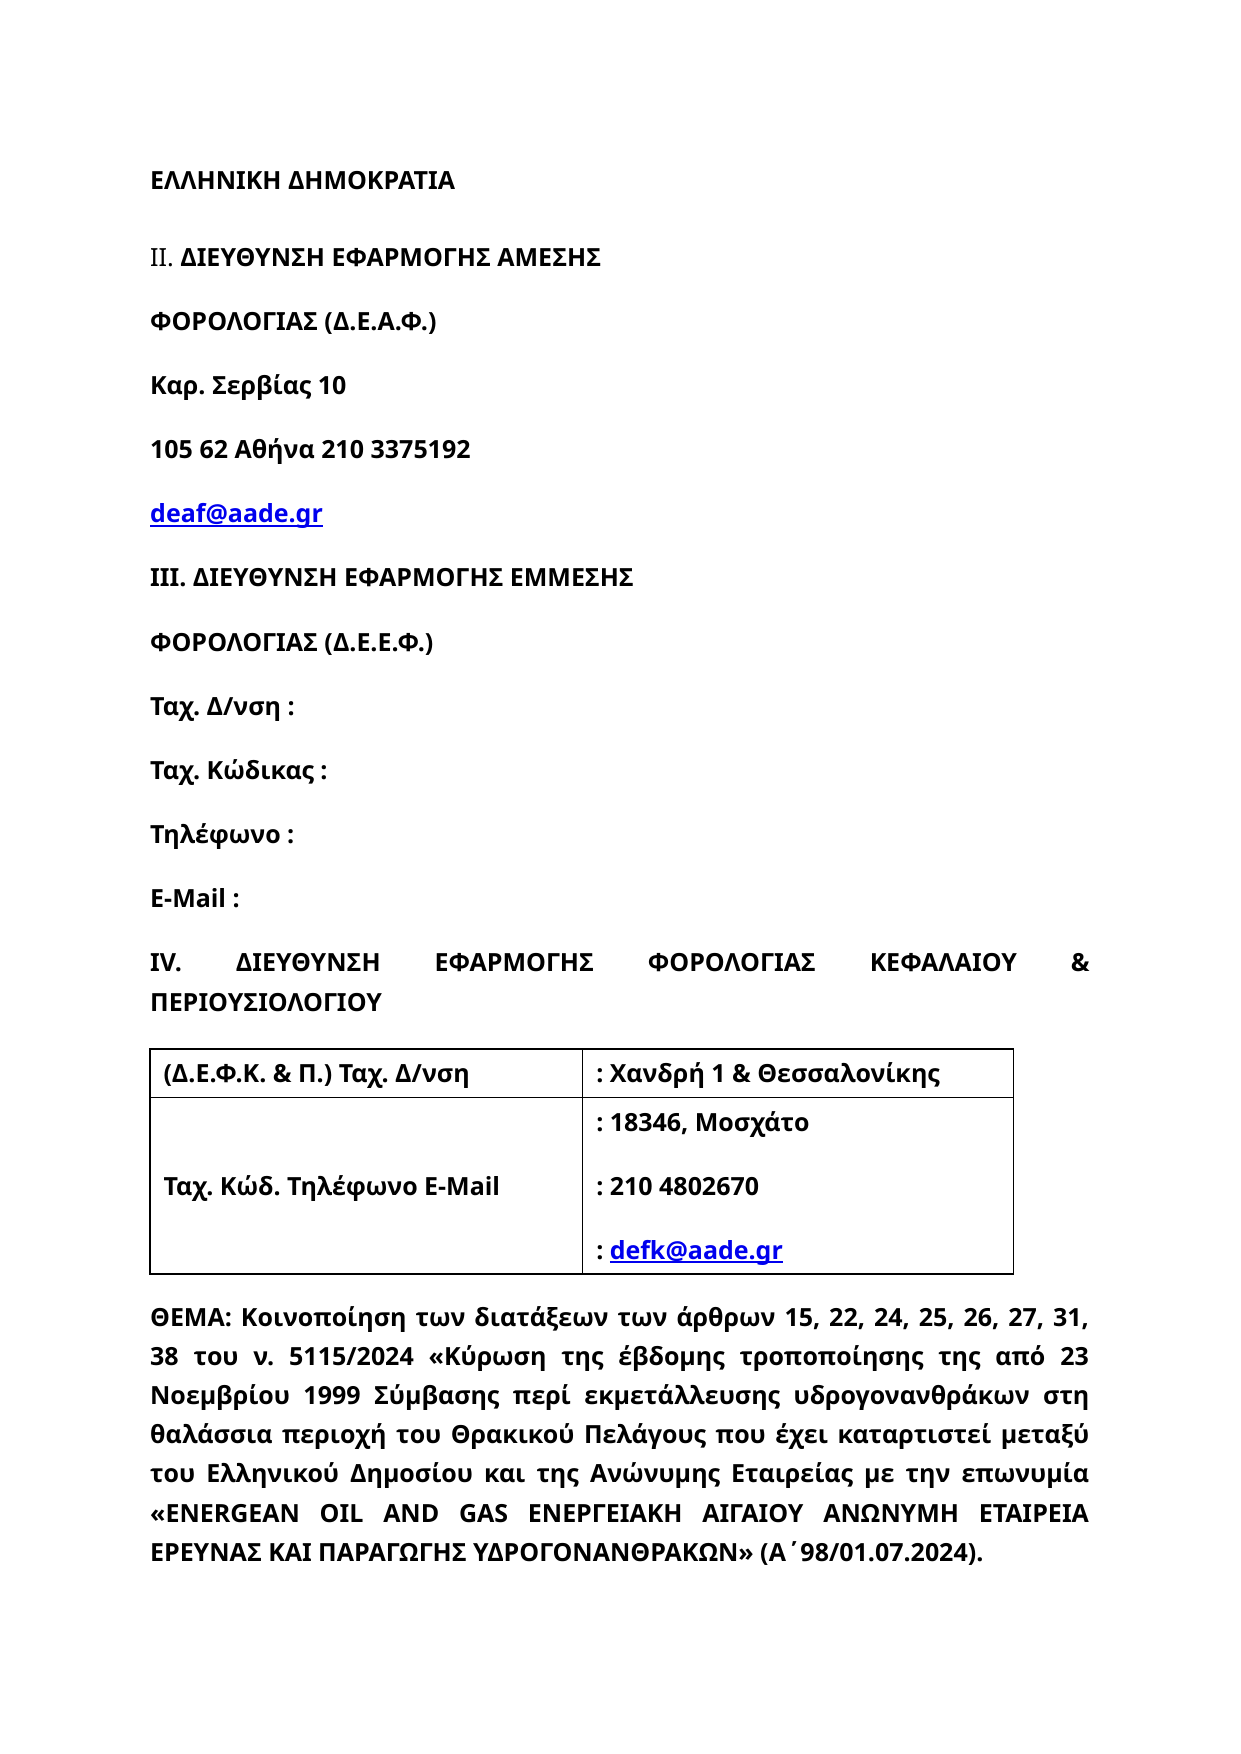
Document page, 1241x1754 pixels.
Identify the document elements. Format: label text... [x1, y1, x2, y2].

table_cell Ταχ. Κώδ. Τηλέφωνο E-Mail [151, 1098, 582, 1273]
text IΙΙ. ΔΙΕΥΘΥΝΣΗ ΕΦΑΡΜΟΓΗΣ ΕΜΜΕΣΗΣ [150, 560, 1090, 594]
text Ταχ. Κώδικας : [150, 752, 1090, 787]
text 105 62 Αθήνα 210 3375192 [150, 432, 1090, 466]
text Τηλέφωνο : [150, 817, 1090, 851]
text deaf@aade.gr [150, 496, 1090, 530]
text II. ΔΙΕΥΘΥΝΣΗ ΕΦΑΡΜΟΓΗΣ ΑΜΕΣΗΣ [150, 239, 1090, 273]
text ΙV. ΔΙΕΥΘΥΝΣΗ ΕΦΑΡΜΟΓΗΣ ΦΟΡΟΛΟΓΙΑΣ ΚΕΦΑΛΑΙΟΥ & ΠΕΡΙΟΥΣΙΟΛΟΓΙΟΥ [150, 945, 1090, 1018]
text E-Mail : [150, 881, 1090, 915]
table_header (Δ.Ε.Φ.Κ. & Π.) Ταχ. Δ/νση [151, 1050, 582, 1096]
text Ταχ. Δ/νση : [150, 688, 1090, 722]
title ΕΛΛΗΝΙΚΗ ΔΗΜΟΚΡΑΤΙΑ [150, 162, 1090, 197]
table_cell : 18346, Μοσχάτο : 210 4802670 : defk@aade.gr [583, 1098, 1013, 1273]
text ΘΕΜΑ: Κοινοποίηση των διατάξεων των άρθρων 15, 22, 24, 25, 26, 27, 31, 38 του ν. 5115/2024 «Κύρωση της έβδομης τροποποίησης της από 23 Νοεμβρίου 1999 Σύμβασης περί εκμετάλλευσης υδρογονανθράκων στη θαλάσσια περιοχή του Θρακικού Πελάγους που έχει καταρτιστεί μεταξύ του Ελληνικού Δημοσίου και της Ανώνυμης Εταιρείας με την επωνυμία «ENERGEAN OIL AND GAS ΕΝΕΡΓΕΙΑΚΗ ΑΙΓΑΙΟΥ ΑΝΩΝΥΜΗ ΕΤΑΙΡΕΙΑ ΕΡΕΥΝΑΣ ΚΑΙ ΠΑΡΑΓΩΓΗΣ ΥΔΡΟΓΟΝΑΝΘΡΑΚΩΝ» (Α΄98/01.07.2024). [150, 1299, 1090, 1568]
text Καρ. Σερβίας 10 [150, 367, 1090, 402]
text ΦΟΡΟΛΟΓΙΑΣ (Δ.Ε.Α.Φ.) [150, 303, 1090, 337]
table_header : Χανδρή 1 & Θεσσαλονίκης [583, 1050, 1013, 1096]
text ΦΟΡΟΛΟΓΙΑΣ (Δ.Ε.Ε.Φ.) [150, 624, 1090, 658]
